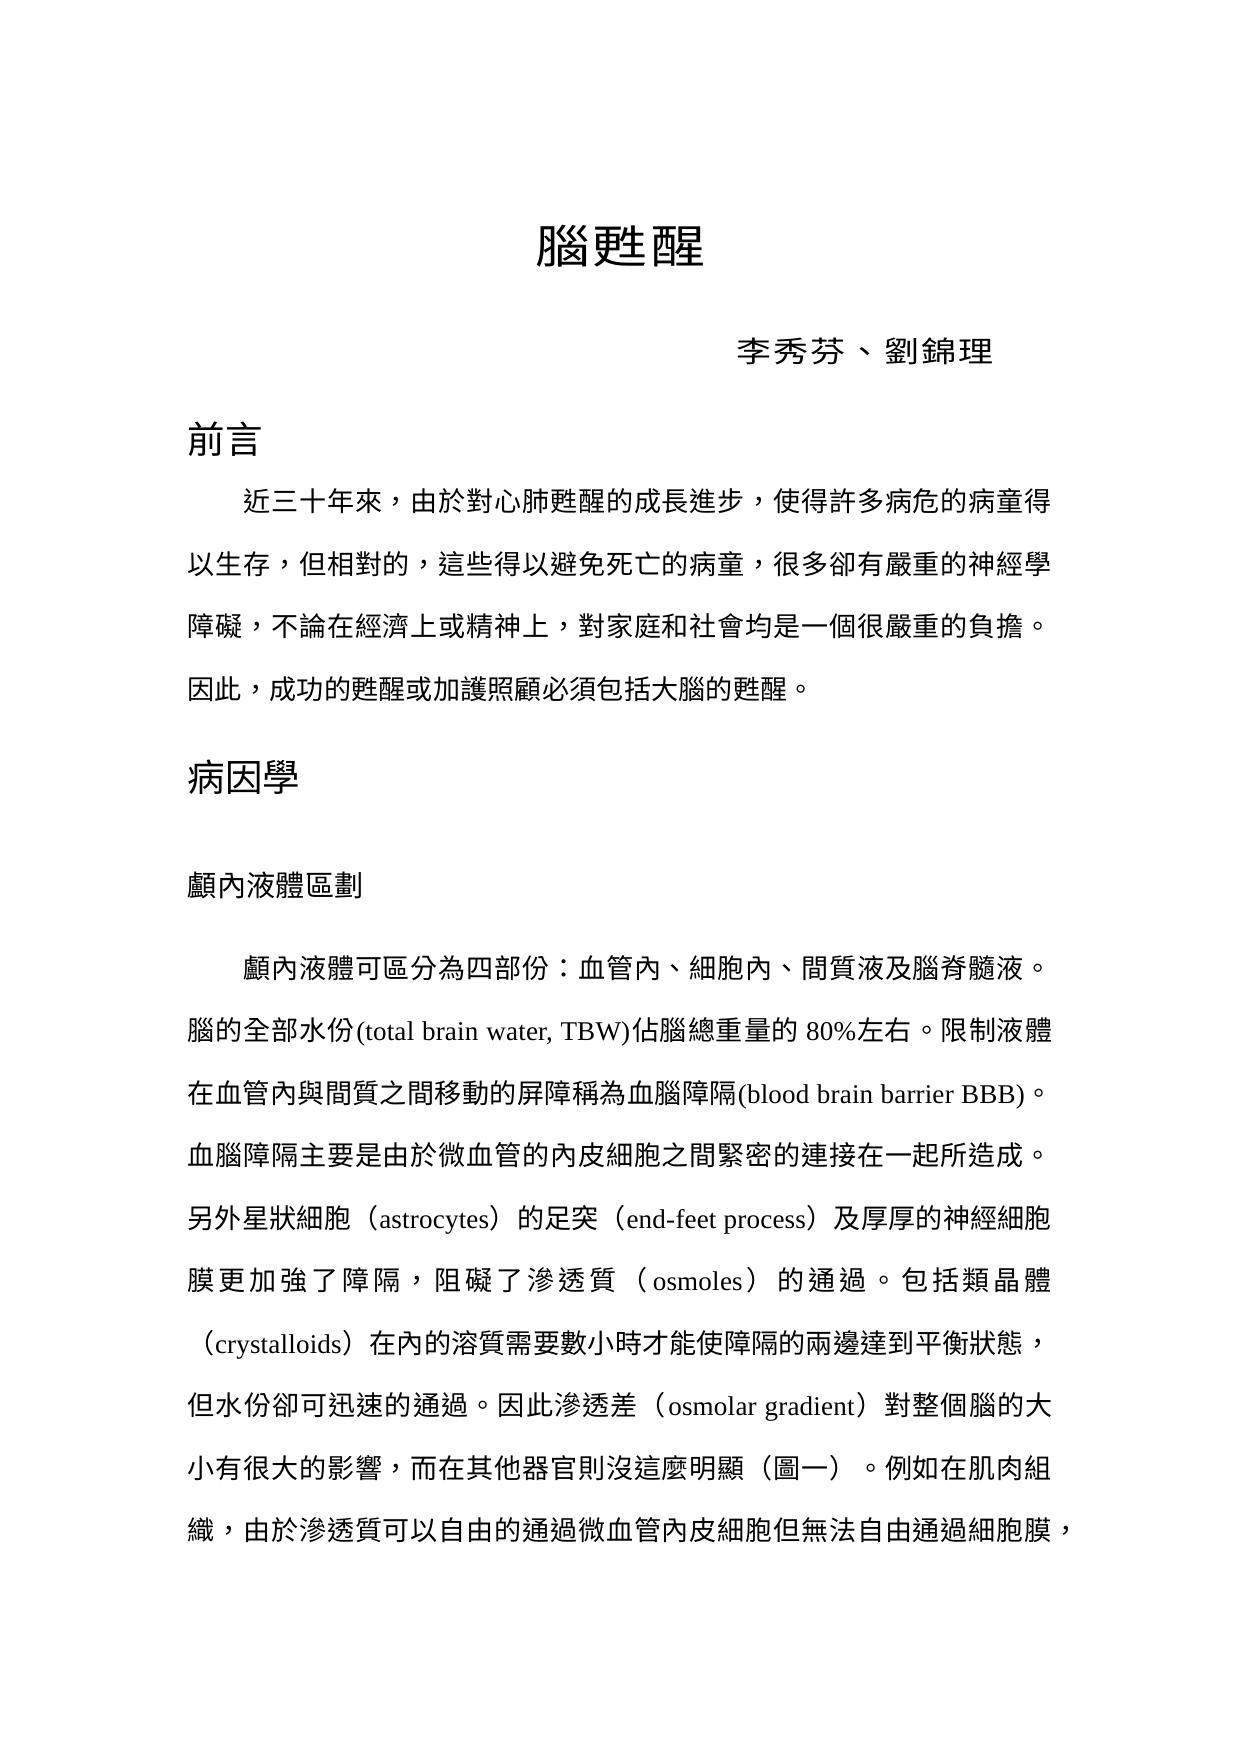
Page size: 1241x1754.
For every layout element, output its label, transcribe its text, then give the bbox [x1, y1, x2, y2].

text 顱內液體可區分為四部份：血管內、細胞內、間質液及腦脊髓液。腦的全部水份(total brain water, TBW)佔腦總重量的80%左右。限制液體在血管內與間質之間移動的屏障稱為血腦障隔(blood brain barrier BBB)。血腦障隔主要是由於微血管的內皮細胞之間緊密的連接在一起所造成。另外星狀細胞（astrocytes）的足突（end-feet process）及厚厚的神經細胞膜更加強了障隔，阻礙了滲透質（osmoles）的通過。包括類晶體（crystalloids）在內的溶質需要數小時才能使障隔的兩邊達到平衡狀態，但水份卻可迅速的通過。因此滲透差（osmolar gradient）對整個腦的大小有很大的影響，而在其他器官則沒這麼明顯（圖一）。例如在肌肉組織，由於滲透質可以自由的通過微血管內皮細胞但無法自由通過細胞膜，增加血清的溶質度（osmolarity）可使細胞萎縮，但間質液卻增加，因此整個組織的大小沒什麼太大的變化。代在中樞神經系統，血清溶質度增的結果，不但細胞內液減少，細胞外的間質液也一樣減少，而使整個腦組織明顯的變小。反過來說，血清溶質度降低則水份由血管內移至間質及細胞內而使組織變大。為了應付慢性的高滲透質(hyperosmolar)狀況，腦細胞內可產生自發性慘透質(idiogenic osmoles)而使腦的水含量恢復正常。因此在慢性的血清溶質度增加時，太過急速的糾正反而會由於這些自發性滲透質使水份移至細胞內及間質組織而造成水腫。 [187, 925, 1053, 1550]
text 顱內液體區劃 [187, 842, 1053, 904]
text 近三十年來，由於對心肺甦醒的成長進步，使得許多病危的病童得以生存，但相對的，這些得以避免死亡的病童，很多卻有嚴重的神經學障礙，不論在經濟上或精神上，對家庭和社會均是一個很嚴重的負擔。因此，成功的甦醒或加護照顧必須包括大腦的甦醒。 [187, 458, 1053, 708]
text 病因學 [187, 733, 1053, 796]
text 前言 [187, 396, 1053, 458]
text 腦甦醒 [187, 171, 1053, 296]
text 李秀芬、劉錦理 [187, 308, 994, 371]
